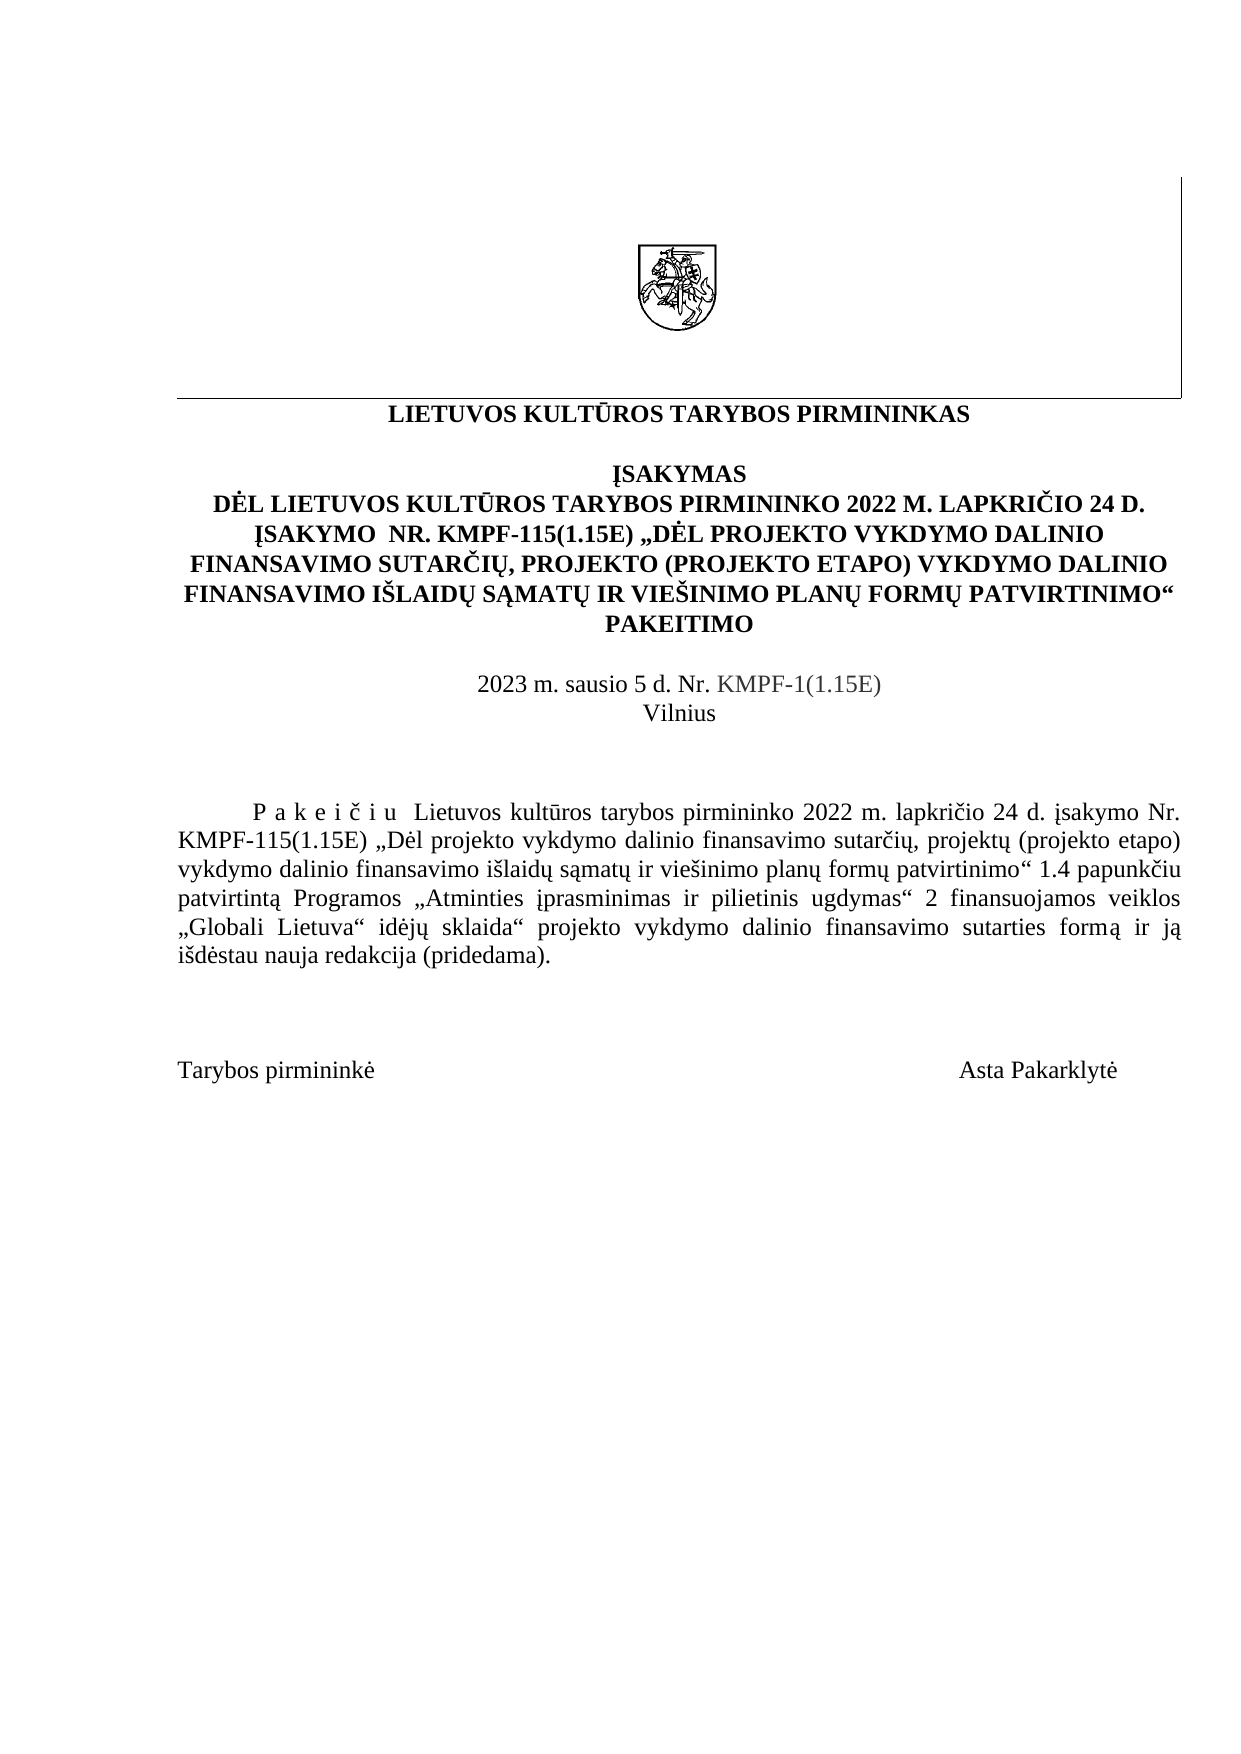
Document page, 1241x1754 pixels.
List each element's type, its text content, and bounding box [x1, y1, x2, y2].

text ĮSAKYMAS [177, 458, 1181, 488]
text DĖL LIETUVOS KULTŪROS TARYBOS PIRMININKO 2022 M. LAPKRIČIO 24 D. ĮSAKYMO NR. KMPF-115(1.15E) „DĖL PROJEKTO VYKDYMO DALINIO FINANSAVIMO SUTARČIŲ, PROJEKTO (PROJEKTO ETAPO) VYKDYMO DALINIO FINANSAVIMO IŠLAIDŲ SĄMATŲ IR VIEŠINIMO PLANŲ FORMŲ PATVIRTINIMO“ PAKEITIMO [177, 488, 1181, 638]
text LIETUVOS KULTŪROS TARYBOS PIRMININKAS [177, 398, 1181, 428]
text Tarybos pirmininkė Asta Pakarklytė [177, 1055, 1181, 1084]
text Vilnius [177, 697, 1181, 727]
text Pakeičiu Lietuvos kultūros tarybos pirmininko 2022 m. lapkričio 24 d. įsakymo Nr. KMPF-115(1.15E) „Dėl projekto vykdymo dalinio finansavimo sutarčių, projektų (projekto etapo) vykdymo dalinio finansavimo išlaidų sąmatų ir viešinimo planų formų patvirtinimo“ 1.4 papunkčiu patvirtintą Programos „Atminties įprasminimas ir pilietinis ugdymas“ 2 finansuojamos veiklos „Globali Lietuva“ idėjų sklaida“ projekto vykdymo dalinio finansavimo sutarties formą ir ją išdėstau nauja redakcija (pridedama). [178, 797, 1181, 969]
text 2023 m. sausio 5 d. Nr. KMPF-1(1.15E) [177, 667, 1181, 697]
